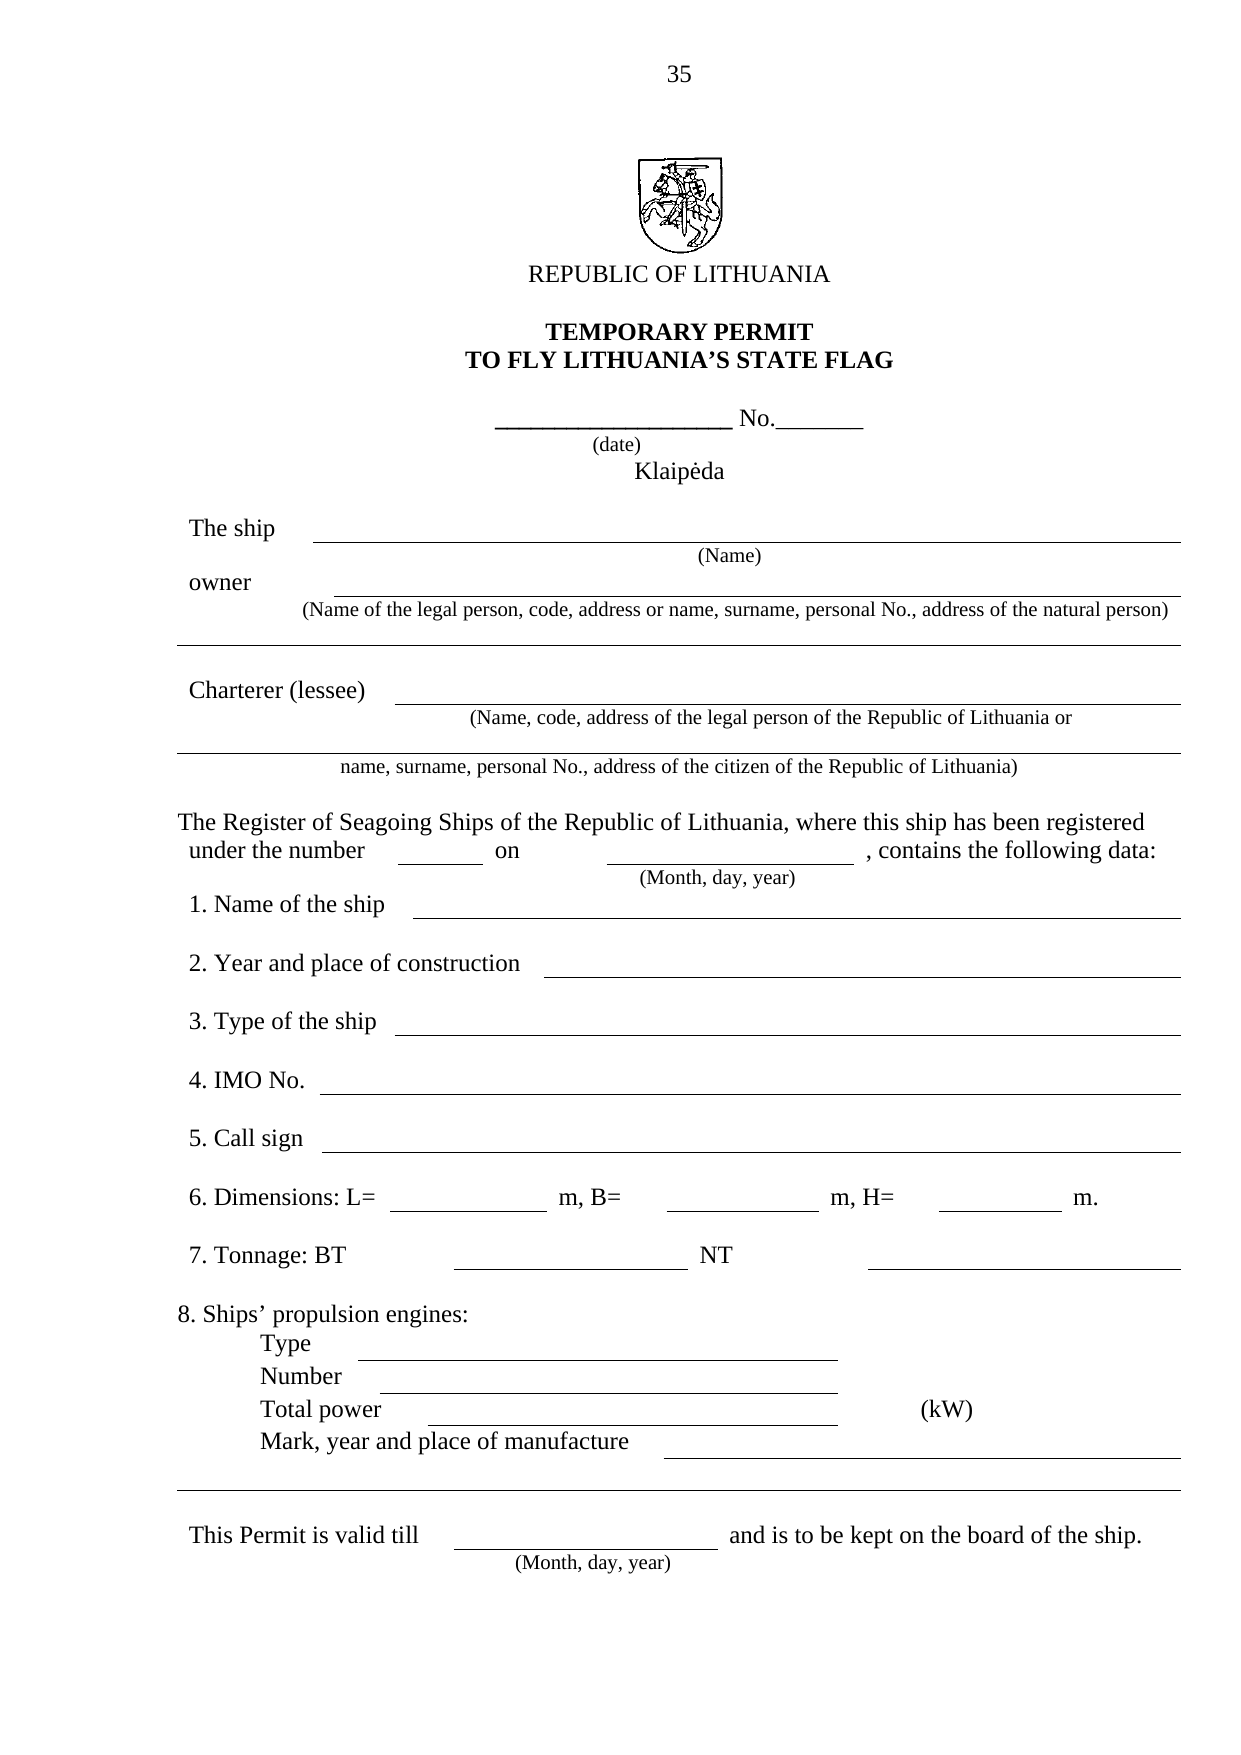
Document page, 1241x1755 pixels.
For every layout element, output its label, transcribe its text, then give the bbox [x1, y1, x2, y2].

table_cell Mark, year and place of manufacture [177, 1425, 663, 1458]
table_header [395, 675, 1181, 704]
table_cell [994, 1393, 1181, 1425]
table_header [544, 948, 1181, 977]
table_header 3. Type of the ship [177, 1006, 394, 1035]
table_header m, H= [819, 1182, 939, 1211]
text name, surname, personal No., address of the citizen of the Republic of Lithuania) [177, 754, 1181, 778]
text (Name) [177, 543, 1181, 567]
table_cell [994, 1360, 1181, 1393]
table_header owner [177, 567, 334, 596]
table_header m. [1062, 1182, 1181, 1211]
table_header [334, 567, 1181, 596]
table_cell [838, 1360, 994, 1393]
table_cell (kW) [838, 1393, 994, 1425]
table_header [939, 1182, 1062, 1211]
table_header [390, 1182, 547, 1211]
table_header [838, 1328, 994, 1360]
text (Month, day, year) [177, 865, 1181, 889]
table_header 1. Name of the ship [177, 889, 413, 918]
table_header [177, 729, 1181, 753]
table_cell Total power [177, 1393, 427, 1425]
text 8. Ships’ propulsion engines: [177, 1299, 1181, 1328]
text The Register of Seagoing Ships of the Republic of Lithuania, where this ship has been registered [177, 807, 1181, 836]
table_header [454, 1520, 718, 1549]
table_header [322, 1124, 1181, 1152]
table_header The ship [177, 514, 313, 542]
table_cell Number [177, 1360, 379, 1393]
table_header NT [688, 1241, 868, 1269]
text (Name, code, address of the legal person of the Republic of Lithuania or [177, 705, 1181, 729]
table_header [667, 1182, 819, 1211]
table_header [320, 1065, 1181, 1094]
text (date) [177, 432, 1181, 456]
table_header 4. IMO No. [177, 1065, 319, 1094]
table_header [413, 889, 1181, 918]
table_cell [428, 1394, 838, 1425]
table_cell [380, 1361, 838, 1393]
table_header [454, 1241, 688, 1269]
table_cell [177, 1458, 1181, 1490]
text TO FLY LITHUANIA’S STATE FLAG [177, 346, 1181, 374]
table_header , contains the following data: [854, 836, 1181, 864]
text (Month, day, year) [177, 1550, 1181, 1574]
table_header [177, 621, 1181, 645]
table_header on [483, 836, 607, 864]
table_header [868, 1241, 1181, 1269]
table_header and is to be kept on the board of the ship. [718, 1520, 1181, 1549]
table_header Type [177, 1328, 358, 1360]
text No._______ [177, 403, 1181, 432]
table_header 6. Dimensions: L= [177, 1182, 390, 1211]
table_header Charterer (lessee) [177, 675, 394, 704]
table_header [313, 514, 1181, 542]
table_header [994, 1328, 1181, 1360]
text REPUBLIC OF LITHUANIA [177, 259, 1181, 288]
text TEMPORARY PERMIT [177, 317, 1181, 346]
table_header 5. Call sign [177, 1124, 322, 1152]
table_header This Permit is valid till [177, 1520, 454, 1549]
table_header [358, 1328, 838, 1360]
text Klaipėda [177, 456, 1181, 485]
table_header [607, 836, 854, 864]
table_header 7. Tonnage: BT [177, 1241, 453, 1269]
table_header [395, 1006, 1181, 1035]
table_header 2. Year and place of construction [177, 948, 544, 977]
table_header [398, 836, 483, 864]
table_header under the number [177, 836, 398, 864]
table_header m, B= [547, 1182, 667, 1211]
text (Name of the legal person, code, address or name, surname, personal No., address of the natural person) [177, 597, 1181, 621]
table_cell [664, 1425, 1181, 1458]
